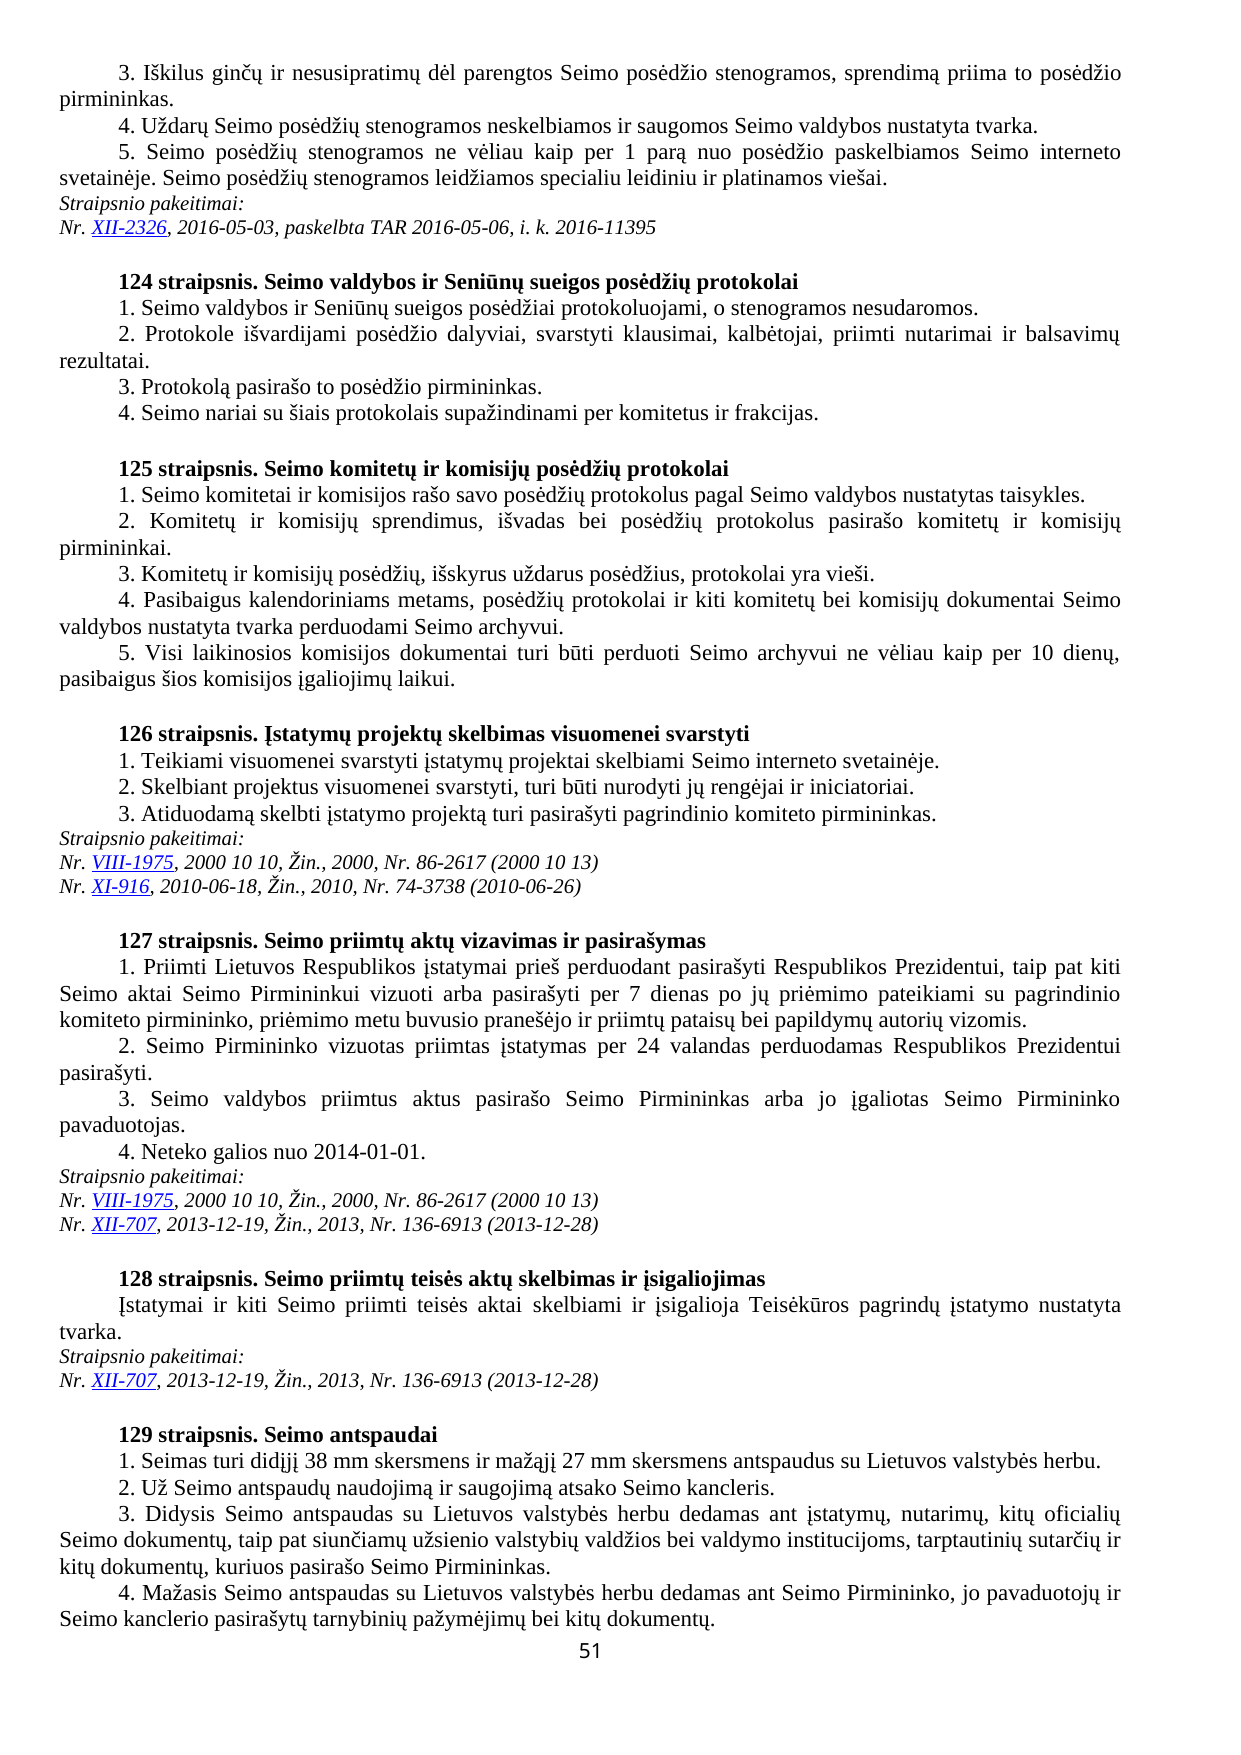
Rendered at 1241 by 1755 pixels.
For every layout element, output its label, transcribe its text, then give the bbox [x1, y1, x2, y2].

text 124 straipsnis. Seimo valdybos ir Seniūnų sueigos posėdžių protokolai [59, 268, 1122, 294]
text 4. Neteko galios nuo 2014-01-01. [59, 1138, 1122, 1164]
text 129 straipsnis. Seimo antspaudai [59, 1421, 1122, 1447]
text Straipsnio pakeitimai: [59, 1344, 1122, 1368]
text 125 straipsnis. Seimo komitetų ir komisijų posėdžių protokolai [59, 454, 1122, 481]
text 1. Priimti Lietuvos Respublikos įstatymai prieš perduodant pasirašyti Respublikos Prezidentui, taip pat kiti Seimo aktai Seimo Pirmininkui vizuoti arba pasirašyti per 7 dienas po jų priėmimo pateikiami su pagrindinio komiteto pirmininko, priėmimo metu buvusio pranešėjo ir priimtų pataisų bei papildymų autorių vizomis. [59, 953, 1122, 1032]
text Nr. XII-2326, 2016-05-03, paskelbta TAR 2016-05-06, i. k. 2016-11395 [59, 215, 1122, 239]
text Nr. XII-707, 2013-12-19, Žin., 2013, Nr. 136-6913 (2013-12-28) [59, 1212, 1122, 1236]
text 4. Mažasis Seimo antspaudas su Lietuvos valstybės herbu dedamas ant Seimo Pirmininko, jo pavaduotojų ir Seimo kanclerio pasirašytų tarnybinių pažymėjimų bei kitų dokumentų. [59, 1579, 1122, 1632]
text 3. Seimo valdybos priimtus aktus pasirašo Seimo Pirmininkas arba jo įgaliotas Seimo Pirmininko pavaduotojas. [59, 1085, 1122, 1138]
text 3. Atiduodamą skelbti įstatymo projektą turi pasirašyti pagrindinio komiteto pirmininkas. [59, 799, 1122, 826]
text 4. Seimo nariai su šiais protokolais supažindinami per komitetus ir frakcijas. [59, 399, 1122, 426]
text 128 straipsnis. Seimo priimtų teisės aktų skelbimas ir įsigaliojimas [59, 1265, 1122, 1291]
text 2. Seimo Pirmininko vizuotas priimtas įstatymas per 24 valandas perduodamas Respublikos Prezidentui pasirašyti. [59, 1032, 1122, 1085]
text Nr. XII-707, 2013-12-19, Žin., 2013, Nr. 136-6913 (2013-12-28) [59, 1368, 1122, 1392]
text 5. Visi laikinosios komisijos dokumentai turi būti perduoti Seimo archyvui ne vėliau kaip per 10 dienų, pasibaigus šios komisijos įgaliojimų laikui. [59, 639, 1122, 692]
text 1. Seimas turi didįjį 38 mm skersmens ir mažąjį 27 mm skersmens antspaudus su Lietuvos valstybės herbu. [59, 1447, 1122, 1474]
text Nr. VIII-1975, 2000 10 10, Žin., 2000, Nr. 86-2617 (2000 10 13) [59, 850, 1122, 874]
text 2. Komitetų ir komisijų sprendimus, išvadas bei posėdžių protokolus pasirašo komitetų ir komisijų pirmininkai. [59, 507, 1122, 560]
text Nr. VIII-1975, 2000 10 10, Žin., 2000, Nr. 86-2617 (2000 10 13) [59, 1188, 1122, 1212]
text 1. Seimo komitetai ir komisijos rašo savo posėdžių protokolus pagal Seimo valdybos nustatytas taisykles. [59, 481, 1122, 507]
text 2. Skelbiant projektus visuomenei svarstyti, turi būti nurodyti jų rengėjai ir iniciatoriai. [59, 773, 1122, 799]
text 4. Pasibaigus kalendoriniams metams, posėdžių protokolai ir kiti komitetų bei komisijų dokumentai Seimo valdybos nustatyta tvarka perduodami Seimo archyvui. [59, 586, 1122, 639]
text 1. Seimo valdybos ir Seniūnų sueigos posėdžiai protokoluojami, o stenogramos nesudaromos. [59, 294, 1122, 320]
text Straipsnio pakeitimai: [59, 826, 1122, 850]
text 5. Seimo posėdžių stenogramos ne vėliau kaip per 1 parą nuo posėdžio paskelbiamos Seimo interneto svetainėje. Seimo posėdžių stenogramos leidžiamos specialiu leidiniu ir platinamos viešai. [59, 138, 1122, 191]
text Įstatymai ir kiti Seimo priimti teisės aktai skelbiami ir įsigalioja Teisėkūros pagrindų įstatymo nustatyta tvarka. [59, 1291, 1122, 1344]
text Straipsnio pakeitimai: [59, 1164, 1122, 1188]
text 3. Protokolą pasirašo to posėdžio pirmininkas. [59, 373, 1122, 399]
text 1. Teikiami visuomenei svarstyti įstatymų projektai skelbiami Seimo interneto svetainėje. [59, 747, 1122, 773]
text 4. Uždarų Seimo posėdžių stenogramos neskelbiamos ir saugomos Seimo valdybos nustatyta tvarka. [59, 112, 1122, 138]
text 3. Didysis Seimo antspaudas su Lietuvos valstybės herbu dedamas ant įstatymų, nutarimų, kitų oficialių Seimo dokumentų, taip pat siunčiamų užsienio valstybių valdžios bei valdymo institucijoms, tarptautinių sutarčių ir kitų dokumentų, kuriuos pasirašo Seimo Pirmininkas. [59, 1500, 1122, 1579]
text 127 straipsnis. Seimo priimtų aktų vizavimas ir pasirašymas [59, 927, 1122, 953]
text 126 straipsnis. Įstatymų projektų skelbimas visuomenei svarstyti [59, 721, 1122, 747]
text 3. Iškilus ginčų ir nesusipratimų dėl parengtos Seimo posėdžio stenogramos, sprendimą priima to posėdžio pirmininkas. [59, 59, 1122, 112]
text 2. Protokole išvardijami posėdžio dalyviai, svarstyti klausimai, kalbėtojai, priimti nutarimai ir balsavimų rezultatai. [59, 320, 1122, 373]
text Straipsnio pakeitimai: [59, 191, 1122, 215]
text Nr. XI-916, 2010-06-18, Žin., 2010, Nr. 74-3738 (2010-06-26) [59, 874, 1122, 898]
text 3. Komitetų ir komisijų posėdžių, išskyrus uždarus posėdžius, protokolai yra vieši. [59, 560, 1122, 586]
text 2. Už Seimo antspaudų naudojimą ir saugojimą atsako Seimo kancleris. [59, 1474, 1122, 1500]
